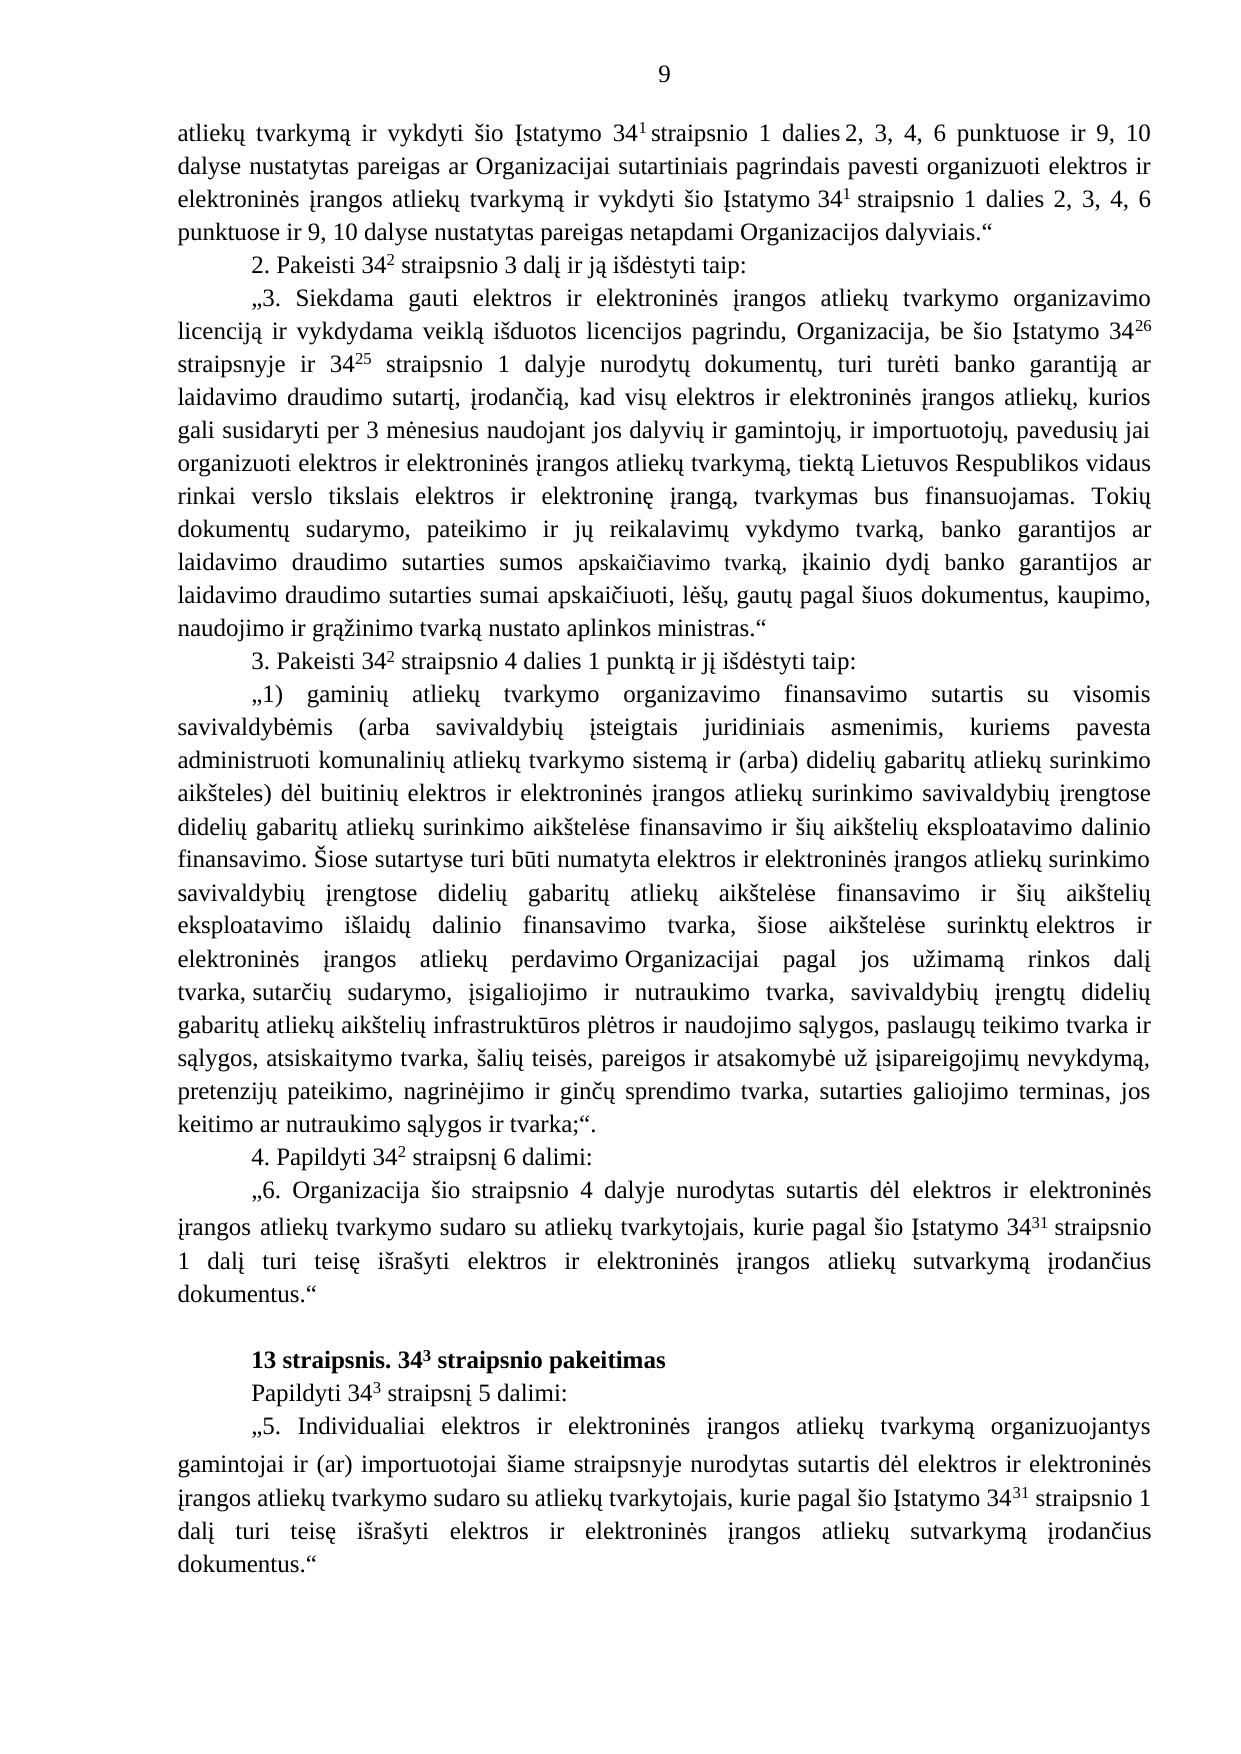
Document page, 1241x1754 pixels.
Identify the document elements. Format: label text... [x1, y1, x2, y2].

text „5. Individualiai elektros ir elektroninės įrangos atliekų tvarkymą organizuojantys gamintojai ir (ar) importuotojai šiame straipsnyje nurodytas sutartis dėl elektros ir elektroninės įrangos atliekų tvarkymo sudaro su atliekų tvarkytojais, kurie pagal šio Įstatymo 3431 straipsnio 1 dalį turi teisę išrašyti elektros ir elektroninės įrangos atliekų sutvarkymą įrodančius dokumentus.“ [177, 1411, 1151, 1578]
text „1) gaminių atliekų tvarkymo organizavimo finansavimo sutartis su visomis savivaldybėmis (arba savivaldybių įsteigtais juridiniais asmenimis, kuriems pavesta administruoti komunalinių atliekų tvarkymo sistemą ir (arba) didelių gabaritų atliekų surinkimo aikšteles) dėl buitinių elektros ir elektroninės įrangos atliekų surinkimo savivaldybių įrengtose didelių gabaritų atliekų surinkimo aikštelėse finansavimo ir šių aikštelių eksploatavimo dalinio finansavimo. Šiose sutartyse turi būti numatyta elektros ir elektroninės įrangos atliekų surinkimo savivaldybių įrengtose didelių gabaritų atliekų aikštelėse finansavimo ir šių aikštelių eksploatavimo išlaidų dalinio finansavimo tvarka, šiose aikštelėse surinktų elektros ir elektroninės įrangos atliekų perdavimo Organizacijai pagal jos užimamą rinkos dalį tvarka, sutarčių sudarymo, įsigaliojimo ir nutraukimo tvarka, savivaldybių įrengtų didelių gabaritų atliekų aikštelių infrastruktūros plėtros ir naudojimo sąlygos, paslaugų teikimo tvarka ir sąlygos, atsiskaitymo tvarka, šalių teisės, pareigos ir atsakomybė už įsipareigojimų nevykdymą, pretenzijų pateikimo, nagrinėjimo ir ginčų sprendimo tvarka, sutarties galiojimo terminas, jos keitimo ar nutraukimo sąlygos ir tvarka;“. [177, 679, 1151, 1137]
text „6. Organizacija šio straipsnio 4 dalyje nurodytas sutartis dėl elektros ir elektroninės įrangos atliekų tvarkymo sudaro su atliekų tvarkytojais, kurie pagal šio Įstatymo 3431 straipsnio 1 dalį turi teisę išrašyti elektros ir elektroninės įrangos atliekų sutvarkymą įrodančius dokumentus.“ [177, 1175, 1151, 1308]
text atliekų tvarkymą ir vykdyti šio Įstatymo 341 straipsnio 1 dalies 2, 3, 4, 6 punktuose ir 9, 10 dalyse nustatytas pareigas ar Organizacijai sutartiniais pagrindais pavesti organizuoti elektros ir elektroninės įrangos atliekų tvarkymą ir vykdyti šio Įstatymo 341 straipsnio 1 dalies 2, 3, 4, 6 punktuose ir 9, 10 dalyse nustatytas pareigas netapdami Organizacijos dalyviais.“ [177, 118, 1151, 246]
text „3. Siekdama gauti elektros ir elektroninės įrangos atliekų tvarkymo organizavimo licenciją ir vykdydama veiklą išduotos licencijos pagrindu, Organizacija, be šio Įstatymo 3426 straipsnyje ir 3425 straipsnio 1 dalyje nurodytų dokumentų, turi turėti banko garantiją ar laidavimo draudimo sutartį, įrodančią, kad visų elektros ir elektroninės įrangos atliekų, kurios gali susidaryti per 3 mėnesius naudojant jos dalyvių ir gamintojų, ir importuotojų, pavedusių jai organizuoti elektros ir elektroninės įrangos atliekų tvarkymą, tiektą Lietuvos Respublikos vidaus rinkai verslo tikslais elektros ir elektroninę įrangą, tvarkymas bus finansuojamas. Tokių dokumentų sudarymo, pateikimo ir jų reikalavimų vykdymo tvarką, banko garantijos ar laidavimo draudimo sutarties sumos apskaičiavimo tvarką, įkainio dydį banko garantijos ar laidavimo draudimo sutarties sumai apskaičiuoti, lėšų, gautų pagal šiuos dokumentus, kaupimo, naudojimo ir grąžinimo tvarką nustato aplinkos ministras.“ [177, 283, 1151, 642]
text 13 straipsnis. 343 straipsnio pakeitimas [177, 1345, 1151, 1374]
text 4. Papildyti 342 straipsnį 6 dalimi: [177, 1142, 1151, 1171]
text 2. Pakeisti 342 straipsnio 3 dalį ir ją išdėstyti taip: [177, 250, 1151, 279]
text Papildyti 343 straipsnį 5 dalimi: [177, 1378, 1151, 1407]
text 3. Pakeisti 342 straipsnio 4 dalies 1 punktą ir jį išdėstyti taip: [177, 646, 1151, 675]
